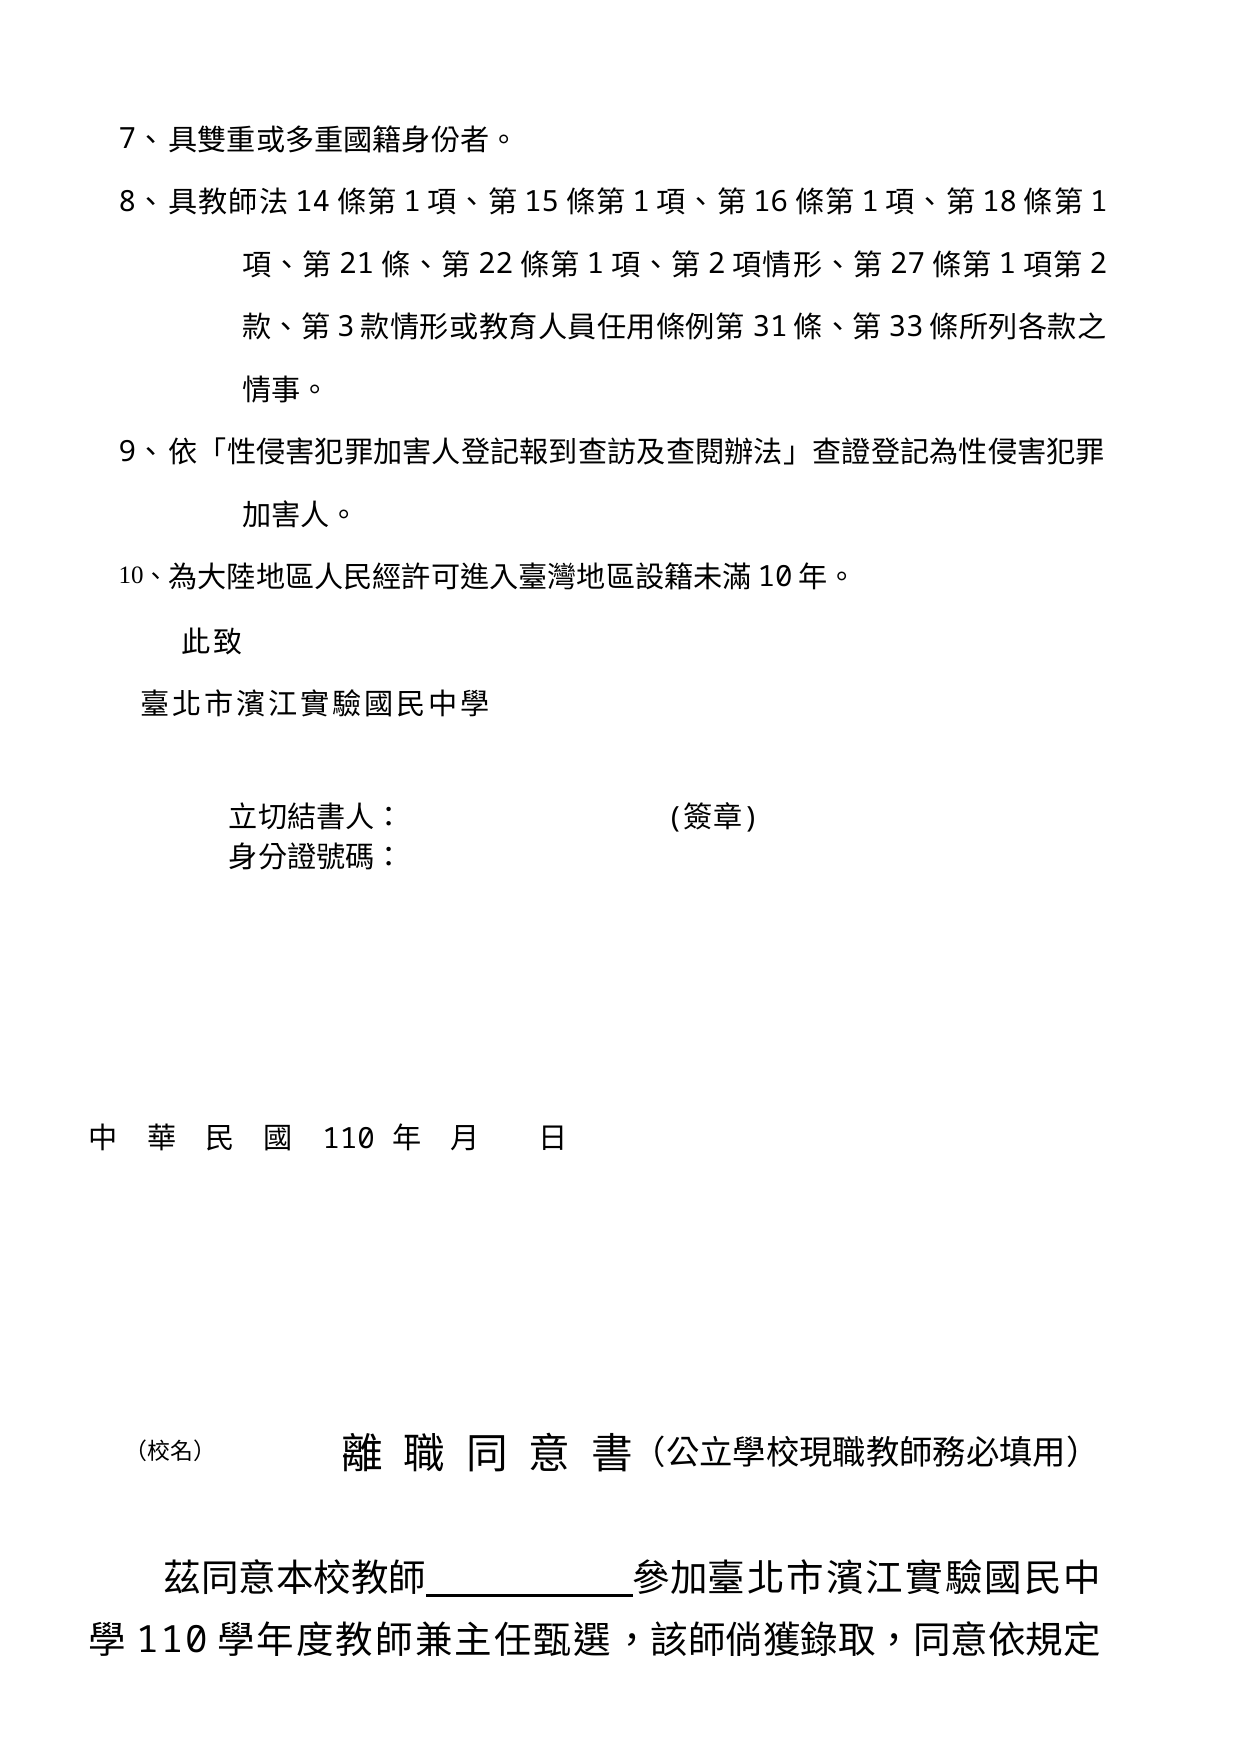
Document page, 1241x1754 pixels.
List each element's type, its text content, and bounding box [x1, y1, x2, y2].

text （校名） 離 職 同 意 書（公立學校現職教師務必填用） [89, 1408, 1107, 1471]
text 中 華 民 國 110 年 月 日 [89, 1124, 995, 1155]
text 身分證號碼： [89, 843, 1107, 874]
list 為大陸地區人民經許可進入臺灣地區設籍未滿10年。 [118, 533, 1107, 596]
text 臺北市濱江實驗國民中學 [99, 689, 1107, 721]
list 依「性侵害犯罪加害人登記報到查訪及查閱辦法」查證登記為性侵害犯罪加害人。 [118, 408, 1107, 533]
list 具雙重或多重國籍身份者。 [118, 96, 1107, 158]
text 此致 [99, 627, 1107, 658]
text 茲同意本校教師 參加臺北市濱江實驗國民中學110學年度教師兼主任甄選，該師倘獲錄取，同意依規定 [89, 1533, 1107, 1658]
text 立切結書人： (簽章) [89, 802, 1107, 833]
list 具教師法14條第1項、第15條第1項、第16條第1項、第18條第1項、第21條、第22條第1項、第2項情形、第27條第1項第2款、第3款情形或教育人員任用條例第31條、第33條所列各款之情事。 [118, 158, 1107, 408]
